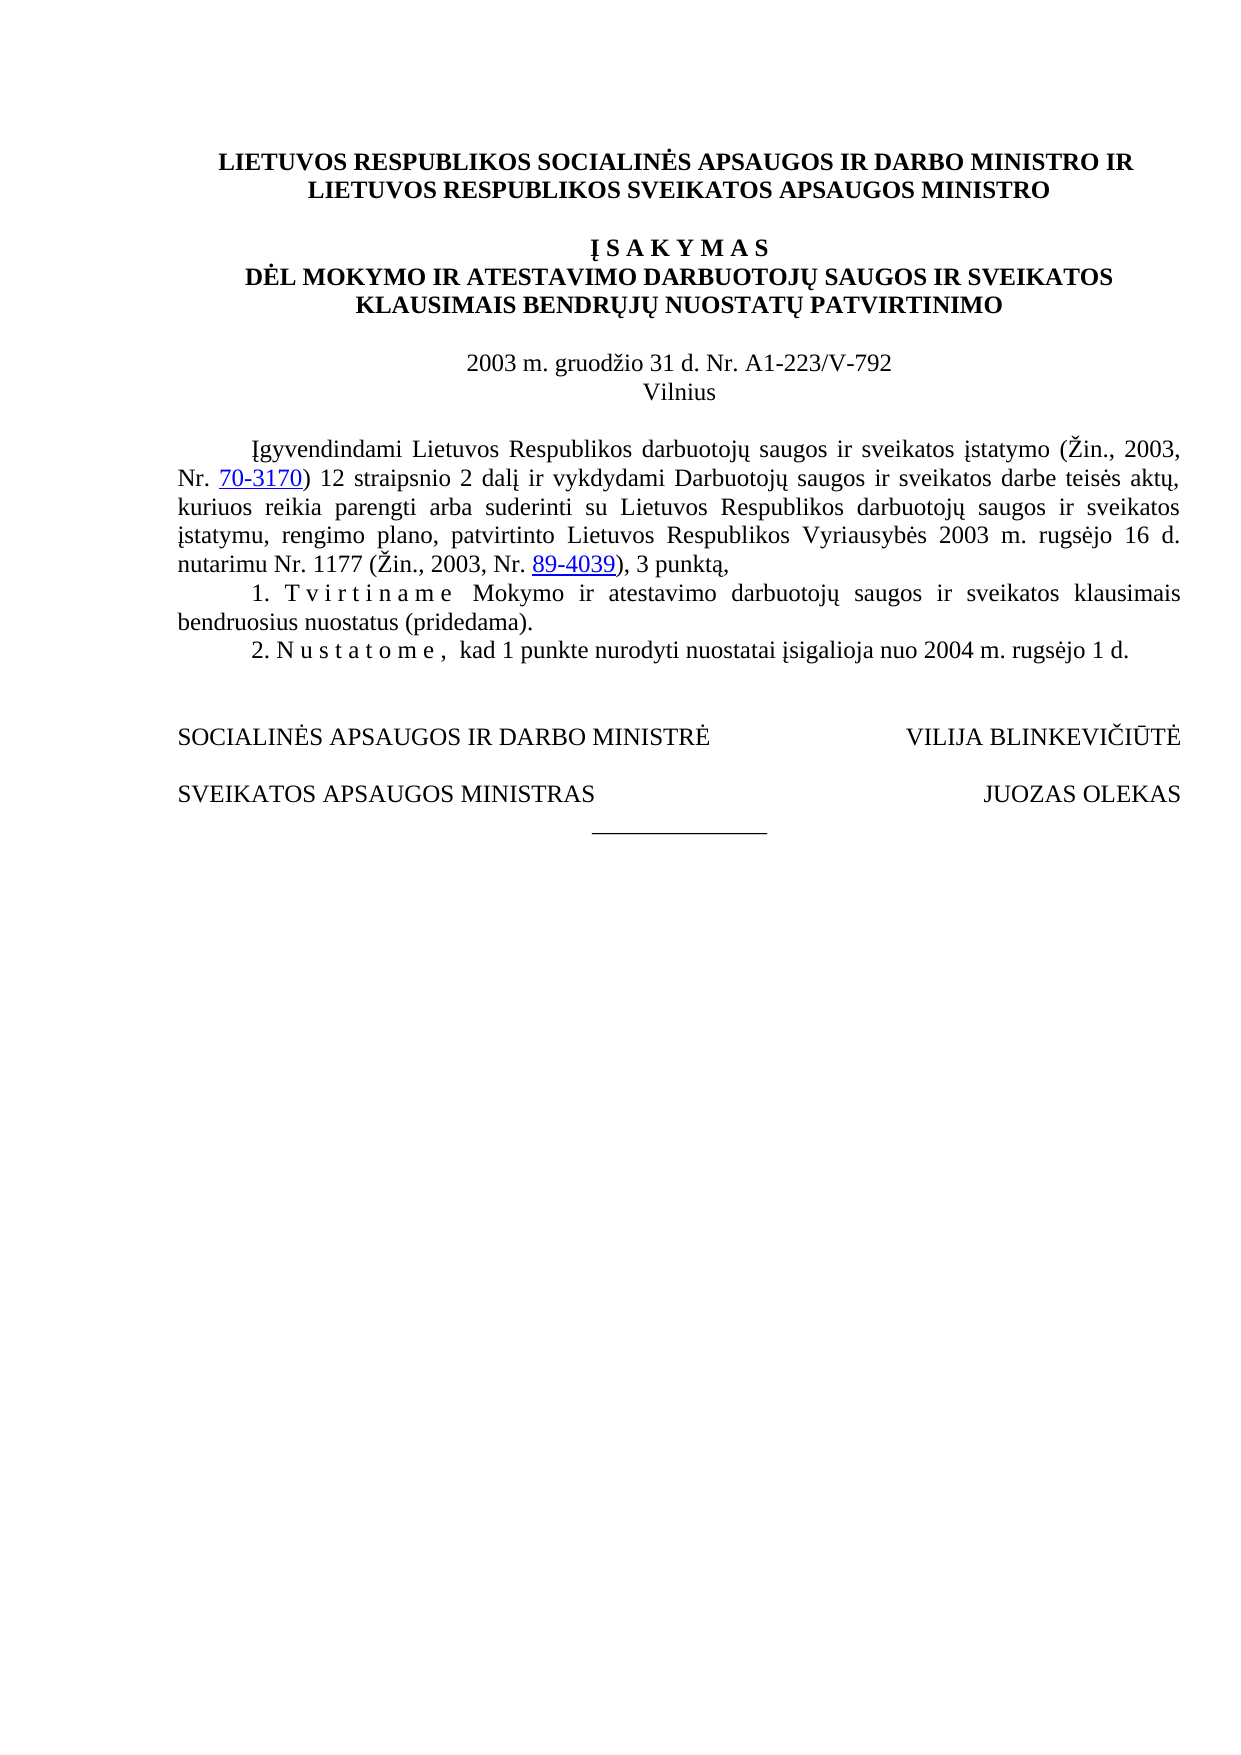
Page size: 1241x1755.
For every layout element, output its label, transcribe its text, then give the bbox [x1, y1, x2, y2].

text Vilnius [177, 377, 1181, 406]
text LIETUVOS RESPUBLIKOS SOCIALINĖS APSAUGOS IR DARBO MINISTRO IR [177, 147, 1181, 176]
text LIETUVOS RESPUBLIKOS SVEIKATOS APSAUGOS MINISTRO [177, 176, 1181, 204]
text Į S A K Y M A S [177, 233, 1181, 262]
text 1. Tvirtiname Mokymo ir atestavimo darbuotojų saugos ir sveikatos klausimais bendruosius nuostatus (pridedama). [177, 578, 1181, 636]
text SVEIKATOS APSAUGOS MINISTRAS JUOZAS OLEKAS [177, 779, 1181, 808]
text ______________ [177, 808, 1181, 837]
text DĖL MOKYMO IR ATESTAVIMO DARBUOTOJŲ SAUGOS IR SVEIKATOS KLAUSIMAIS BENDRŲJŲ NUOSTATŲ PATVIRTINIMO [177, 262, 1181, 319]
text 2. Nustatome, kad 1 punkte nurodyti nuostatai įsigalioja nuo 2004 m. rugsėjo 1 d. [177, 636, 1181, 664]
text SOCIALINĖS APSAUGOS IR DARBO MINISTRĖ VILIJA BLINKEVIČIŪTĖ [177, 722, 1181, 751]
text Įgyvendindami Lietuvos Respublikos darbuotojų saugos ir sveikatos įstatymo (Žin., 2003, Nr. 70-3170) 12 straipsnio 2 dalį ir vykdydami Darbuotojų saugos ir sveikatos darbe teisės aktų, kuriuos reikia parengti arba suderinti su Lietuvos Respublikos darbuotojų saugos ir sveikatos įstatymu, rengimo plano, patvirtinto Lietuvos Respublikos Vyriausybės 2003 m. rugsėjo 16 d. nutarimu Nr. 1177 (Žin., 2003, Nr. 89-4039), 3 punktą, [177, 434, 1181, 578]
text 2003 m. gruodžio 31 d. Nr. A1-223/V-792 [177, 348, 1181, 377]
